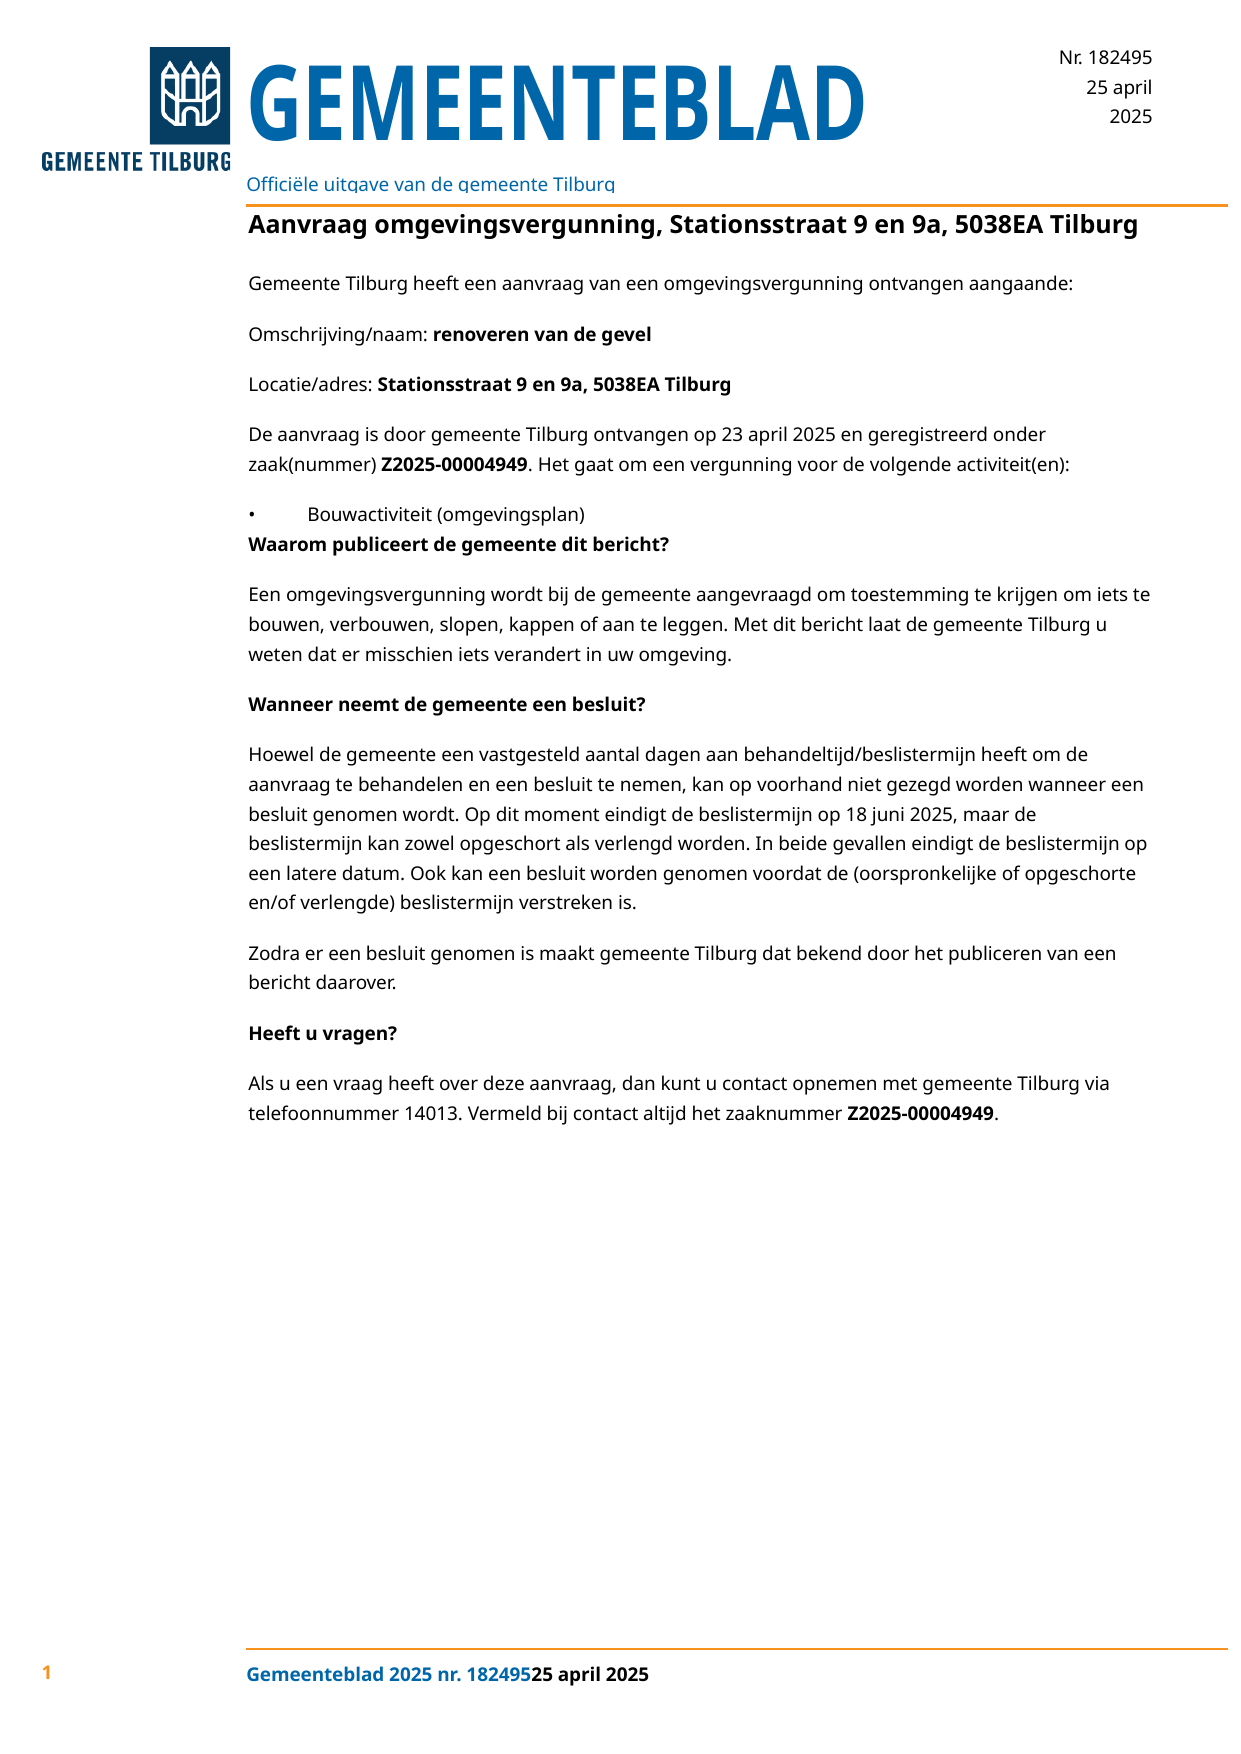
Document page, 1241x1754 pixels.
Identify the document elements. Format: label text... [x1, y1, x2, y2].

text Gemeente Tilburg heeft een aanvraag van een omgevingsvergunning ontvangen aangaande: [248, 270, 1152, 296]
text Waarom publiceert de gemeente dit bericht? [248, 531, 1152, 557]
text Hoewel de gemeente een vastgesteld aantal dagen aan behandeltijd/beslistermijn heeft om de aanvraag te behandelen en een besluit te nemen, kan op voorhand niet gezegd worden wanneer een besluit genomen wordt. Op dit moment eindigt de beslistermijn op 18 juni 2025, maar de beslistermijn kan zowel opgeschort als verlengd worden. In beide gevallen eindigt de beslistermijn op een latere datum. Ook kan een besluit worden genomen voordat de (oorspronkelijke of opgeschorte en/of verlengde) beslistermijn verstreken is. [248, 742, 1152, 915]
picture [41, 47, 231, 172]
text Locatie/adres: Stationsstraat 9 en 9a, 5038EA Tilburg [248, 371, 1152, 397]
text Aanvraag omgevingsvergunning, Stationsstraat 9 en 9a, 5038EA Tilburg [248, 207, 1152, 241]
list Bouwactiviteit (omgevingsplan) [248, 502, 1152, 527]
text Omschrijving/naam: renoveren van de gevel [248, 321, 1152, 346]
text Als u een vraag heeft over deze aanvraag, dan kunt u contact opnemen met gemeente Tilburg via telefoonnummer 14013. Vermeld bij contact altijd het zaaknummer Z2025-00004949. [248, 1070, 1152, 1126]
text Zodra er een besluit genomen is maakt gemeente Tilburg dat bekend door het publiceren van een bericht daarover. [248, 940, 1152, 995]
text Een omgevingsvergunning wordt bij de gemeente aangevraagd om toestemming te krijgen om iets te bouwen, verbouwen, slopen, kappen of aan te leggen. Met dit bericht laat de gemeente Tilburg u weten dat er misschien iets verandert in uw omgeving. [248, 582, 1152, 666]
text De aanvraag is door gemeente Tilburg ontvangen op 23 april 2025 en geregistreerd onder zaak(nummer) Z2025-00004949. Het gaat om een vergunning voor de volgende activiteit(en): [248, 422, 1152, 477]
text Wanneer neemt de gemeente een besluit? [248, 691, 1152, 717]
text Heeft u vragen? [248, 1020, 1152, 1046]
